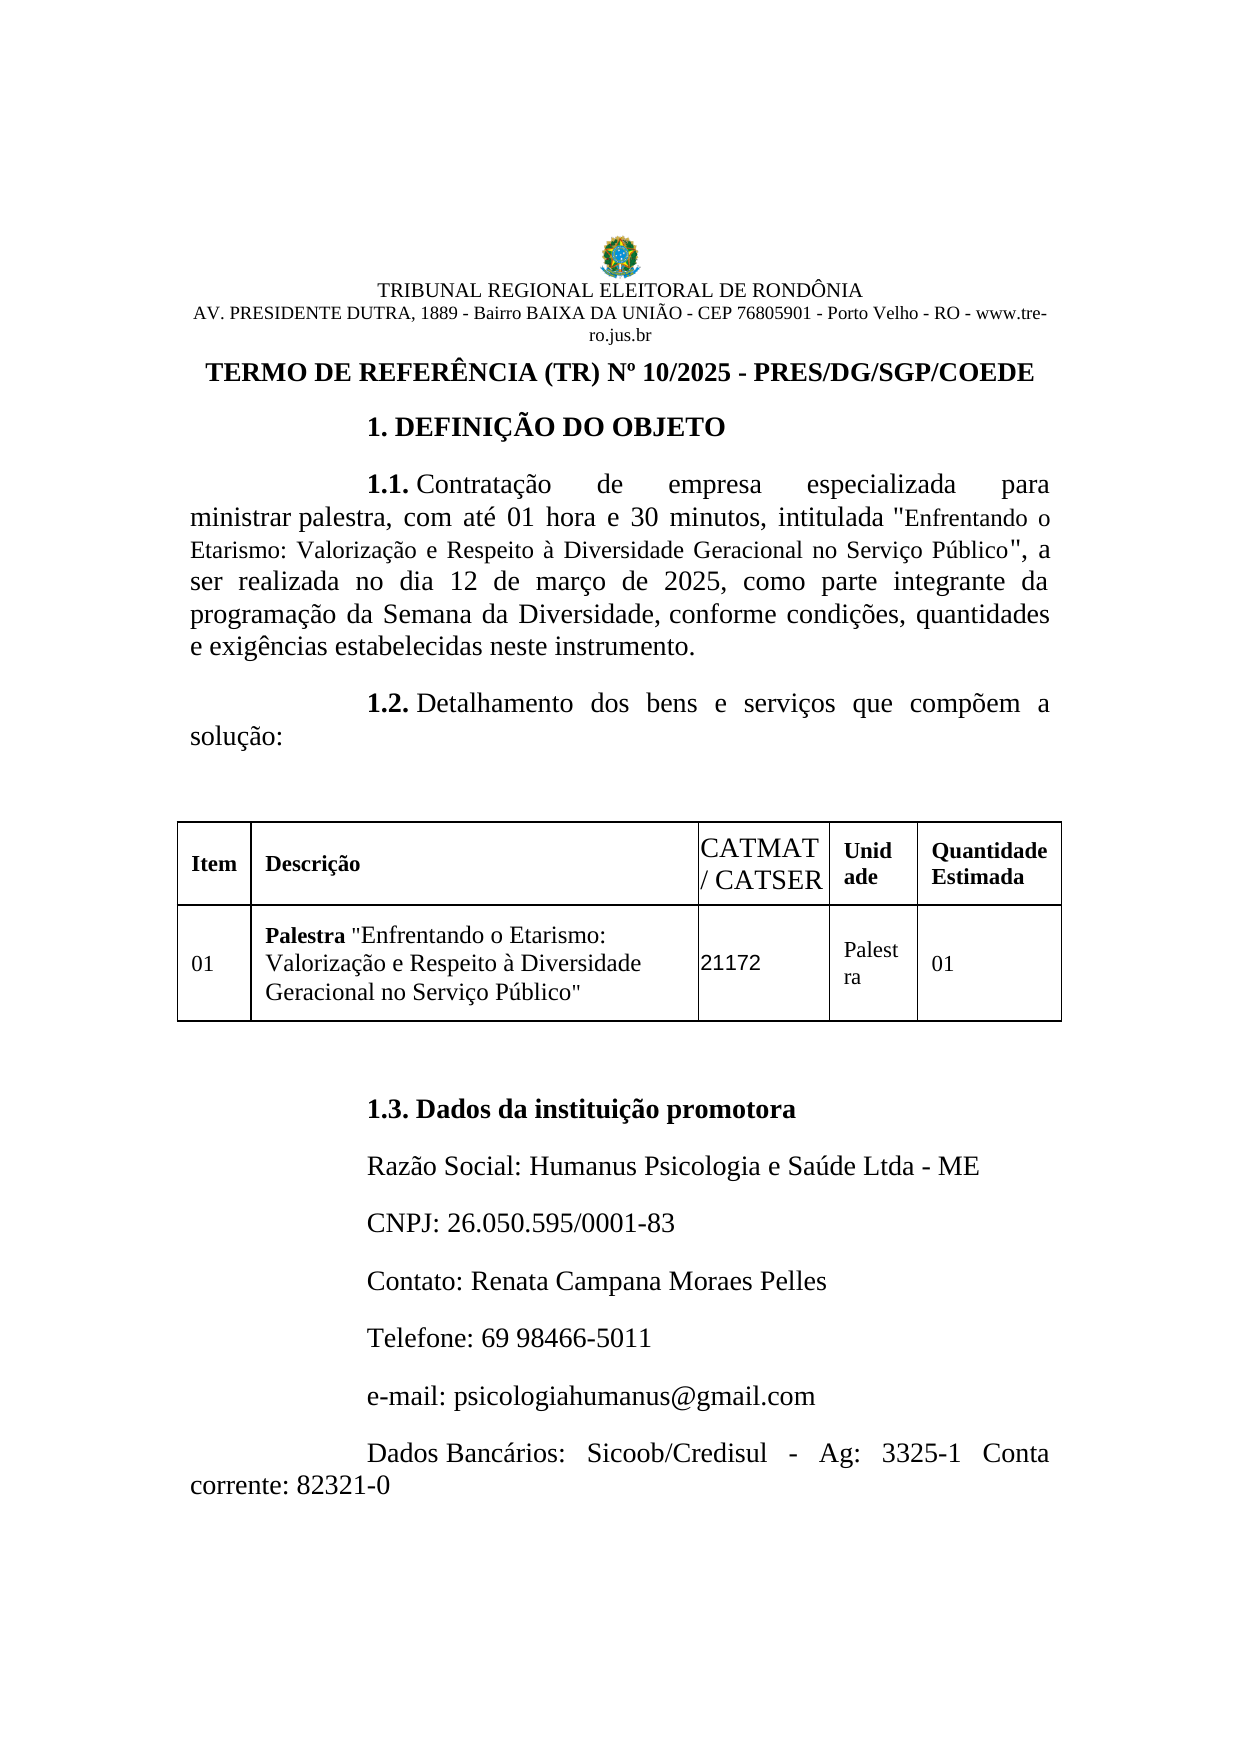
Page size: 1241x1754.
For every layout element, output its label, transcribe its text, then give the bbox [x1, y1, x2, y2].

text Telefone: 69 98466-5011 [190, 1321, 1051, 1354]
text Razão Social: Humanus Psicologia e Saúde Ltda - ME [190, 1149, 1051, 1181]
table_cell 01 [918, 906, 1061, 1020]
table_header Unidade [830, 823, 917, 904]
text e-mail: psicologiahumanus@gmail.com [190, 1379, 1051, 1411]
text 1.2. Detalhamento dos bens e serviços que compõem a solução: [190, 687, 1051, 751]
table_header Item [178, 823, 250, 904]
text 1.1. Contratação de empresa especializada para ministrar palestra, com até 01 hora e 30 minutos, intitulada "Enfrentando o Etarismo: Valorização e Respeito à Diversidade Geracional no Serviço Público", a ser realizada no dia 12 de março de 2025, como parte integrante da programação da Semana da Diversidade, conforme condições, quantidades e exigências estabelecidas neste instrumento. [190, 467, 1051, 662]
text TERMO DE REFERÊNCIA (TR) Nº 10/2025 - PRES/DG/SGP/COEDE [177, 356, 1063, 387]
table_header Quantidade Estimada [918, 823, 1061, 904]
text 1. DEFINIÇÃO DO OBJETO [190, 410, 1051, 442]
text AV. PRESIDENTE DUTRA, 1889 - Bairro BAIXA DA UNIÃO - CEP 76805901 - Porto Velho - RO - www.tre-ro.jus.br [177, 302, 1063, 345]
text CNPJ: 26.050.595/0001-83 [190, 1206, 1051, 1239]
table_header CATMAT / CATSER [699, 823, 829, 904]
table_cell Palestra "Enfrentando o Etarismo: Valorização e Respeito à Diversidade Geracional no Serviço Público" [252, 906, 698, 1020]
text 1.3. Dados da instituição promotora [190, 1092, 1051, 1124]
text Dados Bancários: Sicoob/Credisul - Ag: 3325-1 Conta corrente: 82321-0 [190, 1436, 1051, 1501]
text Contato: Renata Campana Moraes Pelles [190, 1264, 1051, 1296]
table_cell Palestra [830, 906, 917, 1020]
text TRIBUNAL REGIONAL ELEITORAL DE RONDÔNIA [177, 278, 1063, 302]
table_cell 21172 [699, 906, 829, 1020]
table_cell 01 [178, 906, 250, 1020]
table_header Descrição [252, 823, 698, 904]
